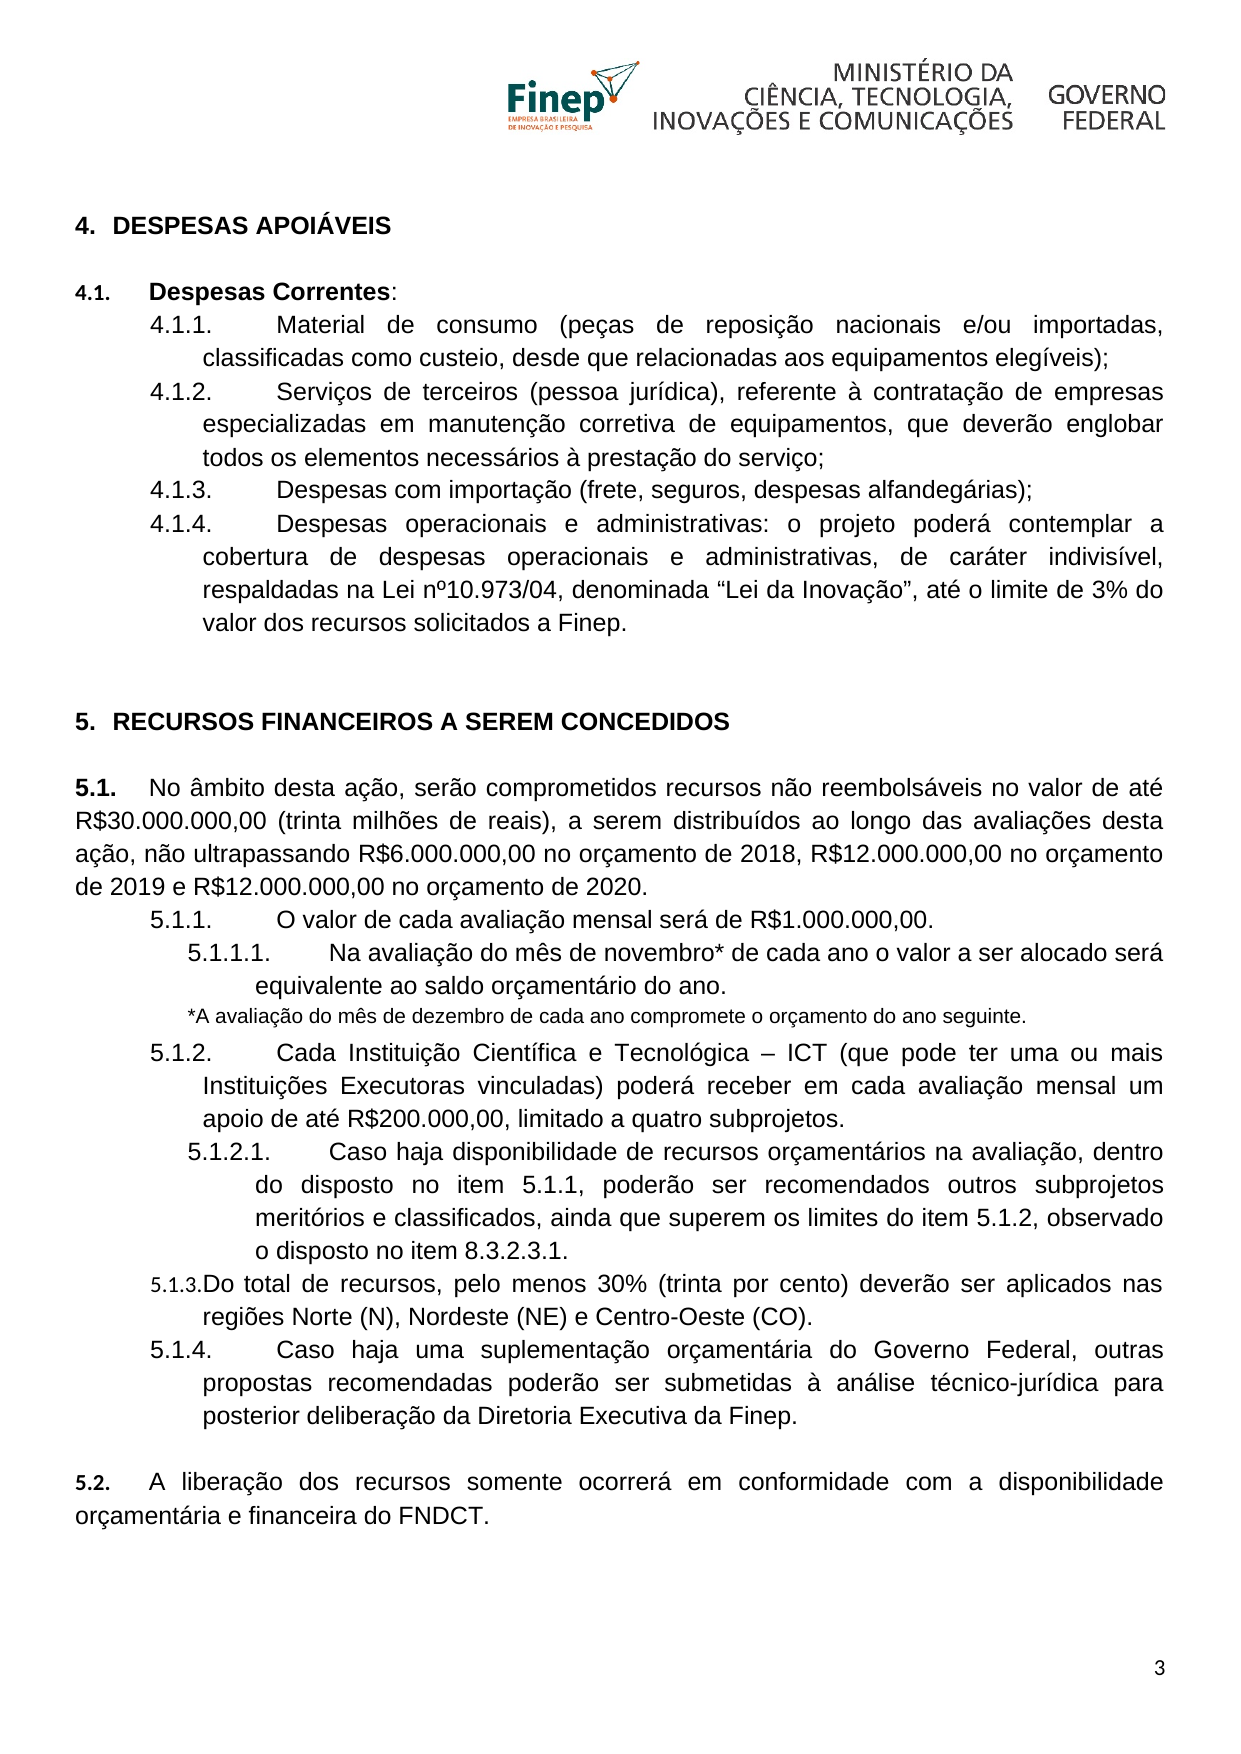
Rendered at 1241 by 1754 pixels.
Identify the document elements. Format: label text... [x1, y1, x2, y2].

list O valor de cada avaliação mensal será de R$1.000.000,00. [150, 905, 1165, 933]
list Cada Instituição Científica e Tecnológica – ICT (que pode ter uma ou mais Instituições Executoras vinculadas) poderá receber em cada avaliação mensal um apoio de até R$200.000,00, limitado a quatro subprojetos. [150, 1038, 1165, 1132]
list A liberação dos recursos somente ocorrerá em conformidade com a disponibilidade orçamentária e financeira do FNDCT. [75, 1467, 1165, 1529]
list Despesas operacionais e administrativas: o projeto poderá contemplar a cobertura de despesas operacionais e administrativas, de caráter indivisível, respaldadas na Lei nº10.973/04, denominada “Lei da Inovação”, até o limite de 3% do valor dos recursos solicitados a Finep. [150, 508, 1165, 636]
list Do total de recursos, pelo menos 30% (trinta por cento) deverão ser aplicados nas regiões Norte (N), Nordeste (NE) e Centro-Oeste (CO). [150, 1269, 1165, 1331]
list Na avaliação do mês de novembro* de cada ano o valor a ser alocado será equivalente ao saldo orçamentário do ano. [187, 938, 1165, 999]
list DESPESAS APOIÁVEIS [75, 211, 1165, 239]
list Caso haja disponibilidade de recursos orçamentários na avaliação, dentro do disposto no item 5.1.1, poderão ser recomendados outros subprojetos meritórios e classificados, ainda que superem os limites do item 5.1.2, observado o disposto no item 8.3.2.3.1. [187, 1137, 1165, 1264]
list No âmbito desta ação, serão comprometidos recursos não reembolsáveis no valor de até R$30.000.000,00 (trinta milhões de reais), a serem distribuídos ao longo das avaliações desta ação, não ultrapassando R$6.000.000,00 no orçamento de 2018, R$12.000.000,00 no orçamento de 2019 e R$12.000.000,00 no orçamento de 2020. [75, 773, 1165, 901]
text *A avaliação do mês de dezembro de cada ano compromete o orçamento do ano seguinte. [187, 1004, 1165, 1028]
list Despesas com importação (frete, seguros, despesas alfandegárias); [150, 476, 1165, 504]
list Despesas Correntes: [75, 277, 1165, 306]
list Material de consumo (peças de reposição nacionais e/ou importadas, classificadas como custeio, desde que relacionadas aos equipamentos elegíveis); [150, 310, 1165, 372]
list RECURSOS FINANCEIROS A SEREM CONCEDIDOS [75, 707, 1165, 735]
list Caso haja uma suplementação orçamentária do Governo Federal, outras propostas recomendadas poderão ser submetidas à análise técnico-jurídica para posterior deliberação da Diretoria Executiva da Finep. [150, 1335, 1165, 1430]
list Serviços de terceiros (pessoa jurídica), referente à contratação de empresas especializadas em manutenção corretiva de equipamentos, que deverão englobar todos os elementos necessários à prestação do serviço; [150, 376, 1165, 471]
